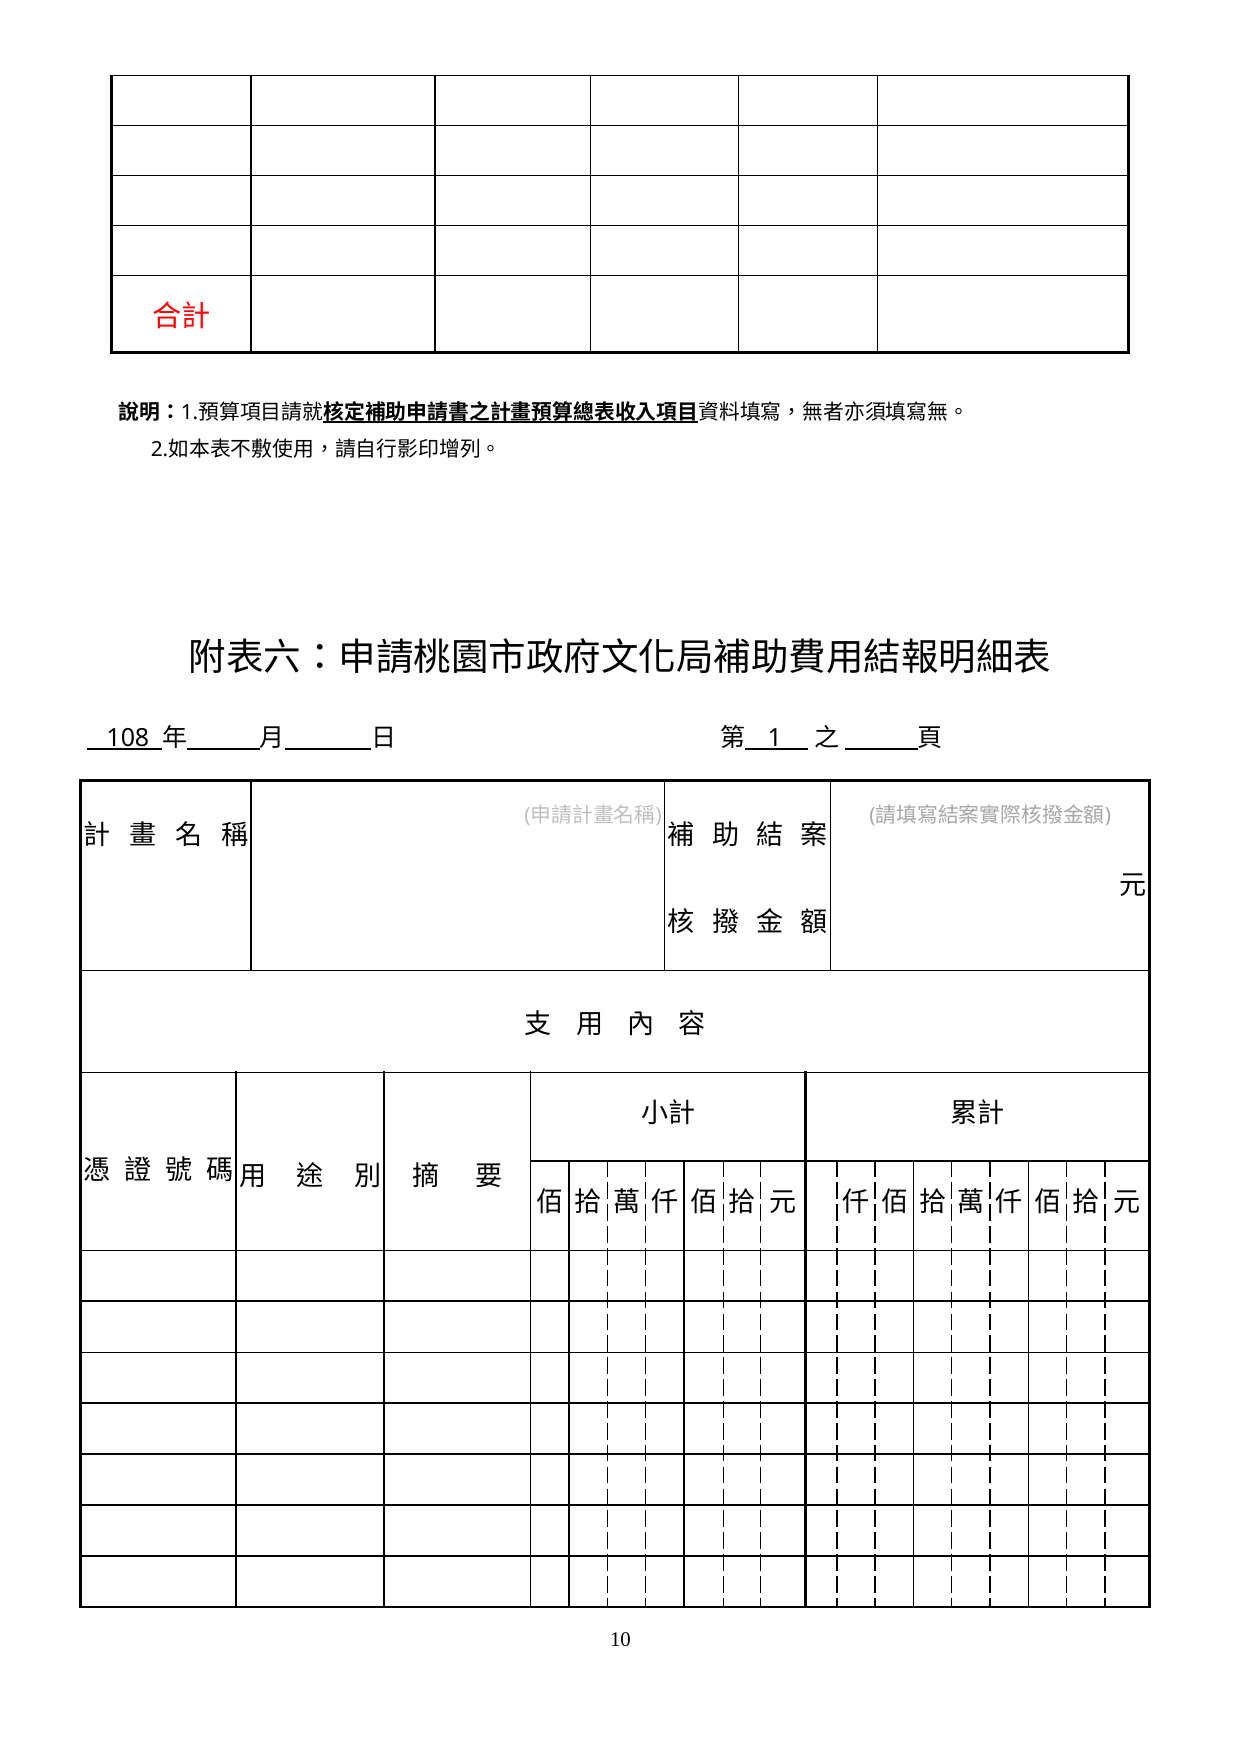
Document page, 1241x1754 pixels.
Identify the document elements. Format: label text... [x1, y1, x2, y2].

table_cell [82, 1251, 235, 1300]
table_cell [607, 1251, 645, 1300]
table_cell [607, 1404, 645, 1453]
table_cell [1105, 1251, 1148, 1300]
table_cell [252, 176, 434, 224]
table_cell 元 [760, 1162, 804, 1249]
table_cell [607, 1302, 645, 1351]
table_cell [570, 1557, 607, 1606]
table_cell [1067, 1353, 1105, 1402]
table_cell [724, 1302, 760, 1351]
table_cell [237, 1404, 383, 1453]
table_cell [1105, 1557, 1148, 1606]
table_cell [685, 1302, 723, 1351]
table_cell 拾 [724, 1162, 760, 1249]
table_cell [385, 1302, 530, 1351]
table_cell [914, 1455, 952, 1504]
table_cell [685, 1404, 723, 1453]
text 附表六：申請桃園市政府文化局補助費用結報明細表 [68, 617, 1122, 692]
table_cell [436, 76, 590, 124]
table_cell [591, 226, 738, 274]
table_cell 佰 [875, 1162, 913, 1249]
table_cell [237, 1353, 383, 1402]
table_cell [875, 1506, 913, 1555]
table_cell [570, 1506, 607, 1555]
table_cell [252, 76, 434, 124]
table_cell [724, 1353, 760, 1402]
table_cell [952, 1404, 990, 1453]
table_cell [570, 1455, 607, 1504]
table_cell [1067, 1302, 1105, 1351]
table_cell [760, 1251, 804, 1300]
table_cell [760, 1455, 804, 1504]
table_cell [990, 1302, 1028, 1351]
table_cell 支 用 內 容 [82, 971, 1148, 1071]
table_cell [914, 1302, 952, 1351]
table_cell [1105, 1506, 1148, 1555]
table_cell [645, 1353, 683, 1402]
table_cell [113, 126, 250, 174]
table_header (請填寫結案實際核撥金額) 元 [831, 782, 1148, 970]
table_cell [645, 1506, 683, 1555]
table_cell [591, 76, 738, 124]
table_cell [531, 1353, 568, 1402]
table_cell 仟 [990, 1162, 1028, 1249]
table_cell [237, 1455, 383, 1504]
table_cell [252, 226, 434, 274]
text 說明：1.預算項目請就核定補助申請書之計畫預算總表收入項目資料填寫，無者亦須填寫無。 [118, 392, 1122, 429]
table_cell [685, 1557, 723, 1606]
table_cell [531, 1506, 568, 1555]
text 2.如本表不敷使用，請自行影印增列。 [118, 429, 1122, 467]
table_cell [990, 1251, 1028, 1300]
table_cell [252, 126, 434, 174]
table_cell [914, 1506, 952, 1555]
table_cell [878, 226, 1127, 274]
table_cell [1105, 1302, 1148, 1351]
table_cell [724, 1455, 760, 1504]
table_cell [837, 1251, 875, 1300]
table_cell [990, 1557, 1028, 1606]
table_cell [570, 1353, 607, 1402]
table_cell [385, 1353, 530, 1402]
table_header (申請計畫名稱) [252, 782, 664, 970]
table_cell [685, 1353, 723, 1402]
table_cell [878, 176, 1127, 224]
table_cell [739, 276, 877, 351]
table_cell [914, 1557, 952, 1606]
table_cell [807, 1506, 837, 1555]
table_cell [82, 1353, 235, 1402]
table_cell [607, 1353, 645, 1402]
table_cell 元 [1105, 1162, 1148, 1249]
table_cell [1029, 1353, 1067, 1402]
table_cell [1105, 1404, 1148, 1453]
table_cell 仟 [645, 1162, 683, 1249]
table_cell [878, 126, 1127, 174]
table_cell [807, 1162, 837, 1249]
table_cell [113, 226, 250, 274]
table_cell [739, 126, 877, 174]
table_cell [252, 276, 434, 351]
table_cell [952, 1251, 990, 1300]
table_cell 拾 [914, 1162, 952, 1249]
table_cell [570, 1251, 607, 1300]
table_cell [531, 1251, 568, 1300]
table_cell 憑證號碼 [82, 1073, 235, 1249]
table_cell [807, 1557, 837, 1606]
table_cell [82, 1506, 235, 1555]
table_header 計畫名稱 [82, 782, 250, 970]
table_cell [113, 176, 250, 224]
table_cell [1105, 1455, 1148, 1504]
table_cell [531, 1404, 568, 1453]
table_cell [837, 1455, 875, 1504]
table_cell [436, 176, 590, 224]
table_cell [1067, 1506, 1105, 1555]
table_cell 佰 [685, 1162, 723, 1249]
table_cell 萬 [607, 1162, 645, 1249]
table_cell [760, 1506, 804, 1555]
table_cell [760, 1302, 804, 1351]
table_cell [990, 1404, 1028, 1453]
table_cell [878, 276, 1127, 351]
table_cell [914, 1404, 952, 1453]
table_cell 萬 [952, 1162, 990, 1249]
text 108 年 月 日 第 1 之 頁 [68, 717, 1209, 754]
table_cell [607, 1506, 645, 1555]
table_cell [1029, 1302, 1067, 1351]
table_cell [875, 1455, 913, 1504]
table_cell [952, 1557, 990, 1606]
table_cell [875, 1404, 913, 1453]
table_cell 拾 [1067, 1162, 1105, 1249]
table_cell [952, 1302, 990, 1351]
table_cell [591, 176, 738, 224]
table_cell [875, 1353, 913, 1402]
table_cell [914, 1251, 952, 1300]
table_cell [645, 1404, 683, 1453]
table_cell [875, 1302, 913, 1351]
table_cell [237, 1251, 383, 1300]
table_cell [739, 76, 877, 124]
table_cell [952, 1506, 990, 1555]
table_cell 摘 要 [385, 1073, 530, 1249]
table_cell [807, 1302, 837, 1351]
table_cell [807, 1251, 837, 1300]
table_cell [591, 126, 738, 174]
table_cell [878, 76, 1127, 124]
table_cell [1105, 1353, 1148, 1402]
table_cell [1067, 1557, 1105, 1606]
table_cell [82, 1455, 235, 1504]
table_cell [607, 1557, 645, 1606]
table_cell [760, 1557, 804, 1606]
table_cell [570, 1302, 607, 1351]
table_cell 佰 [531, 1162, 568, 1249]
table_cell [1067, 1455, 1105, 1504]
table_cell [837, 1302, 875, 1351]
table_cell [1029, 1404, 1067, 1453]
table_cell [82, 1302, 235, 1351]
table_cell [724, 1404, 760, 1453]
table_cell [82, 1557, 235, 1606]
table_cell [837, 1404, 875, 1453]
table_cell [1067, 1251, 1105, 1300]
table_cell [237, 1302, 383, 1351]
table_cell [807, 1353, 837, 1402]
table_cell [1067, 1404, 1105, 1453]
table_cell [645, 1251, 683, 1300]
table_cell [837, 1506, 875, 1555]
table_cell [1029, 1557, 1067, 1606]
table_cell 拾 [570, 1162, 607, 1249]
table_cell [990, 1506, 1028, 1555]
table_cell [607, 1455, 645, 1504]
table_cell [914, 1353, 952, 1402]
table_cell [82, 1404, 235, 1453]
table_cell [531, 1557, 568, 1606]
table_cell [591, 276, 738, 351]
table_cell [436, 276, 590, 351]
table_cell [760, 1404, 804, 1453]
table_cell [1029, 1455, 1067, 1504]
table_cell [385, 1506, 530, 1555]
table_cell [1029, 1251, 1067, 1300]
table_cell [113, 76, 250, 124]
table_cell [385, 1557, 530, 1606]
table_cell [645, 1302, 683, 1351]
table_cell [875, 1557, 913, 1606]
table_cell [531, 1302, 568, 1351]
table_cell [739, 176, 877, 224]
table_cell [645, 1455, 683, 1504]
table_cell [990, 1353, 1028, 1402]
table_cell [724, 1506, 760, 1555]
table_cell 仟 [837, 1162, 875, 1249]
table_cell [531, 1455, 568, 1504]
table_cell 合計 [113, 276, 250, 351]
table_cell [760, 1353, 804, 1402]
table_cell [385, 1455, 530, 1504]
table_cell [237, 1506, 383, 1555]
table_cell [807, 1455, 837, 1504]
table_cell [685, 1506, 723, 1555]
table_cell 佰 [1029, 1162, 1067, 1249]
table_cell [807, 1404, 837, 1453]
table_cell 小計 [531, 1073, 804, 1160]
table_cell [385, 1251, 530, 1300]
table_cell [875, 1251, 913, 1300]
table_cell [385, 1404, 530, 1453]
table_cell [990, 1455, 1028, 1504]
table_cell 用途別 [237, 1073, 383, 1249]
table_cell [952, 1353, 990, 1402]
table_cell [837, 1353, 875, 1402]
table_cell 累計 [807, 1073, 1148, 1160]
table_cell [685, 1251, 723, 1300]
table_cell [436, 126, 590, 174]
table_cell [645, 1557, 683, 1606]
table_cell [1029, 1506, 1067, 1555]
table_cell [739, 226, 877, 274]
table_cell [436, 226, 590, 274]
table_cell [570, 1404, 607, 1453]
table_header 補助結案 核撥金額 [665, 782, 830, 970]
table_cell [837, 1557, 875, 1606]
table_cell [724, 1557, 760, 1606]
table_cell [237, 1557, 383, 1606]
table_cell [724, 1251, 760, 1300]
table_cell [952, 1455, 990, 1504]
table_cell [685, 1455, 723, 1504]
